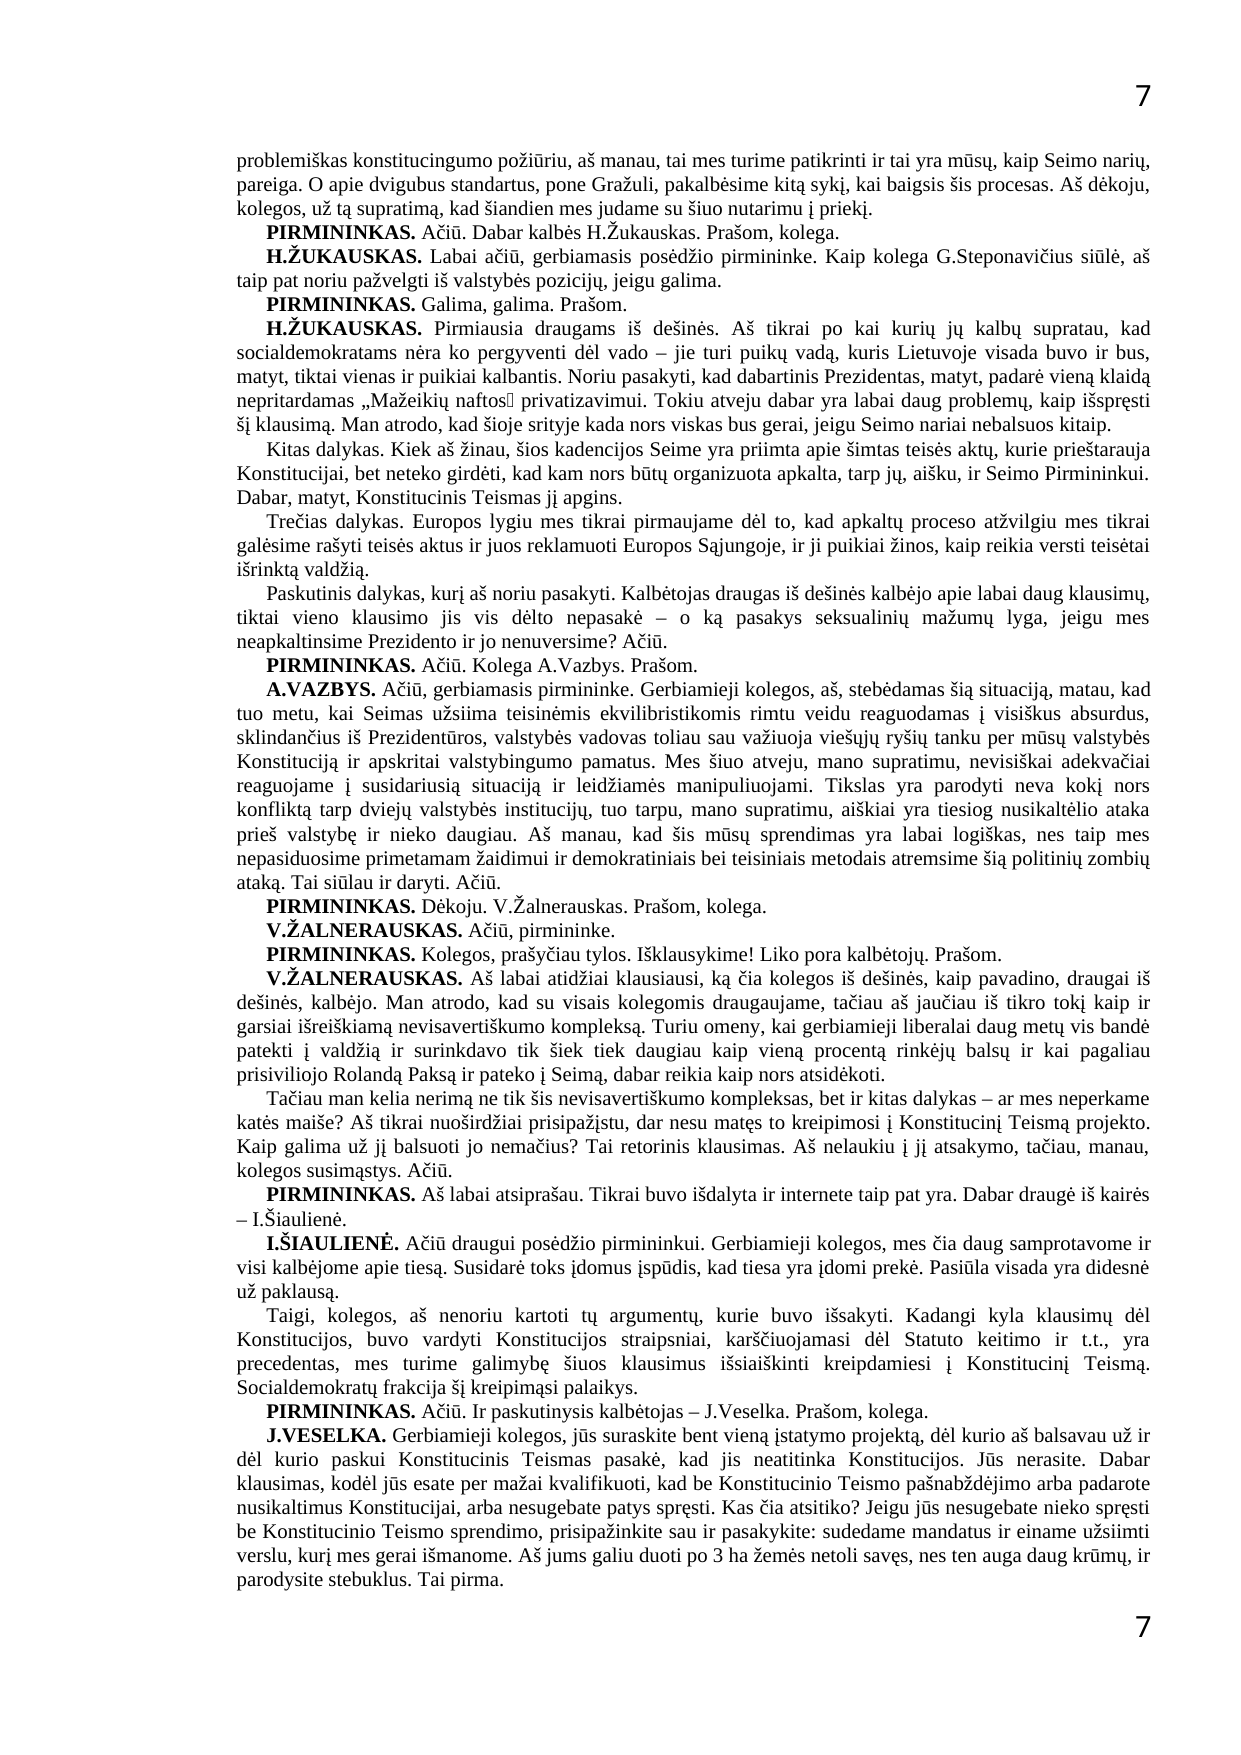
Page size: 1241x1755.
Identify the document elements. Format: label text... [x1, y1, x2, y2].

text PIRMININKAS. Aš labai atsiprašau. Tikrai buvo išdalyta ir internete taip pat yra. Dabar draugė iš kairės – I.Šiaulienė. [236, 1182, 1152, 1231]
text V.ŽALNERAUSKAS. Aš labai atidžiai klausiausi, ką čia kolegos iš dešinės, kaip pavadino, draugai iš dešinės, kalbėjo. Man atrodo, kad su visais kolegomis draugaujame, tačiau aš jaučiau iš tikro tokį kaip ir garsiai išreiškiamą nevisavertiškumo kompleksą. Turiu omeny, kai gerbiamieji liberalai daug metų vis bandė patekti į valdžią ir surinkdavo tik šiek tiek daugiau kaip vieną procentą rinkėjų balsų ir kai pagaliau prisiviliojo Rolandą Paksą ir pateko į Seimą, dabar reikia kaip nors atsidėkoti. [236, 966, 1152, 1086]
text Kitas dalykas. Kiek aš žinau, šios kadencijos Seime yra priimta apie šimtas teisės aktų, kurie prieštarauja Konstitucijai, bet neteko girdėti, kad kam nors būtų organizuota apkalta, tarp jų, aišku, ir Seimo Pirmininkui. Dabar, matyt, Konstitucinis Teismas jį apgins. [236, 436, 1152, 509]
text PIRMININKAS. Kolegos, prašyčiau tylos. Išklausykime! Liko pora kalbėtojų. Prašom. [236, 942, 1152, 966]
text J.VESELKA. Gerbiamieji kolegos, jūs suraskite bent vieną įstatymo projektą, dėl kurio aš balsavau už ir dėl kurio paskui Konstitucinis Teismas pasakė, kad jis neatitinka Konstitucijos. Jūs nerasite. Dabar klausimas, kodėl jūs esate per mažai kvalifikuoti, kad be Konstitucinio Teismo pašnabždėjimo arba padarote nusikaltimus Konstitucijai, arba nesugebate patys spręsti. Kas čia atsitiko? Jeigu jūs nesugebate nieko spręsti be Konstitucinio Teismo sprendimo, prisipažinkite sau ir pasakykite: sudedame mandatus ir einame užsiimti verslu, kurį mes gerai išmanome. Aš jums galiu duoti po 3 ha žemės netoli savęs, nes ten auga daug krūmų, ir parodysite stebuklus. Tai pirma. [236, 1423, 1152, 1591]
text PIRMININKAS. Ačiū. Kolega A.Vazbys. Prašom. [236, 653, 1152, 677]
text PIRMININKAS. Ačiū. Dabar kalbės H.Žukauskas. Prašom, kolega. [236, 220, 1152, 244]
text A.VAZBYS. Ačiū, gerbiamasis pirmininke. Gerbiamieji kolegos, aš, stebėdamas šią situaciją, matau, kad tuo metu, kai Seimas užsiima teisinėmis ekvilibristikomis rimtu veidu reaguodamas į visiškus absurdus, sklindančius iš Prezidentūros, valstybės vadovas toliau sau važiuoja viešųjų ryšių tanku per mūsų valstybės Konstituciją ir apskritai valstybingumo pamatus. Mes šiuo atveju, mano supratimu, nevisiškai adekvačiai reaguojame į susidariusią situaciją ir leidžiamės manipuliuojami. Tikslas yra parodyti neva kokį nors konfliktą tarp dviejų valstybės institucijų, tuo tarpu, mano supratimu, aiškiai yra tiesiog nusikaltėlio ataka prieš valstybę ir nieko daugiau. Aš manau, kad šis mūsų sprendimas yra labai logiškas, nes taip mes nepasiduosime primetamam žaidimui ir demokratiniais bei teisiniais metodais atremsime šią politinių zombių ataką. Tai siūlau ir daryti. Ačiū. [236, 677, 1152, 894]
text V.ŽALNERAUSKAS. Ačiū, pirmininke. [236, 918, 1152, 942]
text PIRMININKAS. Dėkoju. V.Žalnerauskas. Prašom, kolega. [236, 894, 1152, 918]
text H.ŽUKAUSKAS. Pirmiausia draugams iš dešinės. Aš tikrai po kai kurių jų kalbų supratau, kad socialdemokratams nėra ko pergyventi dėl vado – jie turi puikų vadą, kuris Lietuvoje visada buvo ir bus, matyt, tiktai vienas ir puikiai kalbantis. Noriu pasakyti, kad dabartinis Prezidentas, matyt, padarė vieną klaidą nepritardamas „Mažeikių naftos privatizavimui. Tokiu atveju dabar yra labai daug problemų, kaip išspręsti šį klausimą. Man atrodo, kad šioje srityje kada nors viskas bus gerai, jeigu Seimo nariai nebalsuos kitaip. [236, 316, 1152, 436]
text Paskutinis dalykas, kurį aš noriu pasakyti. Kalbėtojas draugas iš dešinės kalbėjo apie labai daug klausimų, tiktai vieno klausimo jis vis dėlto nepasakė – o ką pasakys seksualinių mažumų lyga, jeigu mes neapkaltinsime Prezidento ir jo nenuversime? Ačiū. [236, 581, 1152, 653]
text Trečias dalykas. Europos lygiu mes tikrai pirmaujame dėl to, kad apkaltų proceso atžvilgiu mes tikrai galėsime rašyti teisės aktus ir juos reklamuoti Europos Sąjungoje, ir ji puikiai žinos, kaip reikia versti teisėtai išrinktą valdžią. [236, 509, 1152, 581]
text PIRMININKAS. Galima, galima. Prašom. [236, 292, 1152, 316]
text Tačiau man kelia nerimą ne tik šis nevisavertiškumo kompleksas, bet ir kitas dalykas – ar mes neperkame katės maiše? Aš tikrai nuoširdžiai prisipažįstu, dar nesu matęs to kreipimosi į Konstitucinį Teismą projekto. Kaip galima už jį balsuoti jo nemačius? Tai retorinis klausimas. Aš nelaukiu į jį atsakymo, tačiau, manau, kolegos susimąstys. Ačiū. [236, 1086, 1152, 1182]
text H.ŽUKAUSKAS. Labai ačiū, gerbiamasis posėdžio pirmininke. Kaip kolega G.Steponavičius siūlė, aš taip pat noriu pažvelgti iš valstybės pozicijų, jeigu galima. [236, 244, 1152, 292]
text I.ŠIAULIENĖ. Ačiū draugui posėdžio pirmininkui. Gerbiamieji kolegos, mes čia daug samprotavome ir visi kalbėjome apie tiesą. Susidarė toks įdomus įspūdis, kad tiesa yra įdomi prekė. Pasiūla visada yra didesnė už paklausą. [236, 1231, 1152, 1303]
text PIRMININKAS. Ačiū. Ir paskutinysis kalbėtojas – J.Veselka. Prašom, kolega. [236, 1399, 1152, 1423]
text Taigi, kolegos, aš nenoriu kartoti tų argumentų, kurie buvo išsakyti. Kadangi kyla klausimų dėl Konstitucijos, buvo vardyti Konstitucijos straipsniai, karščiuojamasi dėl Statuto keitimo ir t.t., yra precedentas, mes turime galimybę šiuos klausimus išsiaiškinti kreipdamiesi į Konstitucinį Teismą. Socialdemokratų frakcija šį kreipimąsi palaikys. [236, 1303, 1152, 1399]
text problemiškas konstitucingumo požiūriu, aš manau, tai mes turime patikrinti ir tai yra mūsų, kaip Seimo narių, pareiga. O apie dvigubus standartus, pone Gražuli, pakalbėsime kitą sykį, kai baigsis šis procesas. Aš dėkoju, kolegos, už tą supratimą, kad šiandien mes judame su šiuo nutarimu į priekį. [236, 148, 1152, 220]
